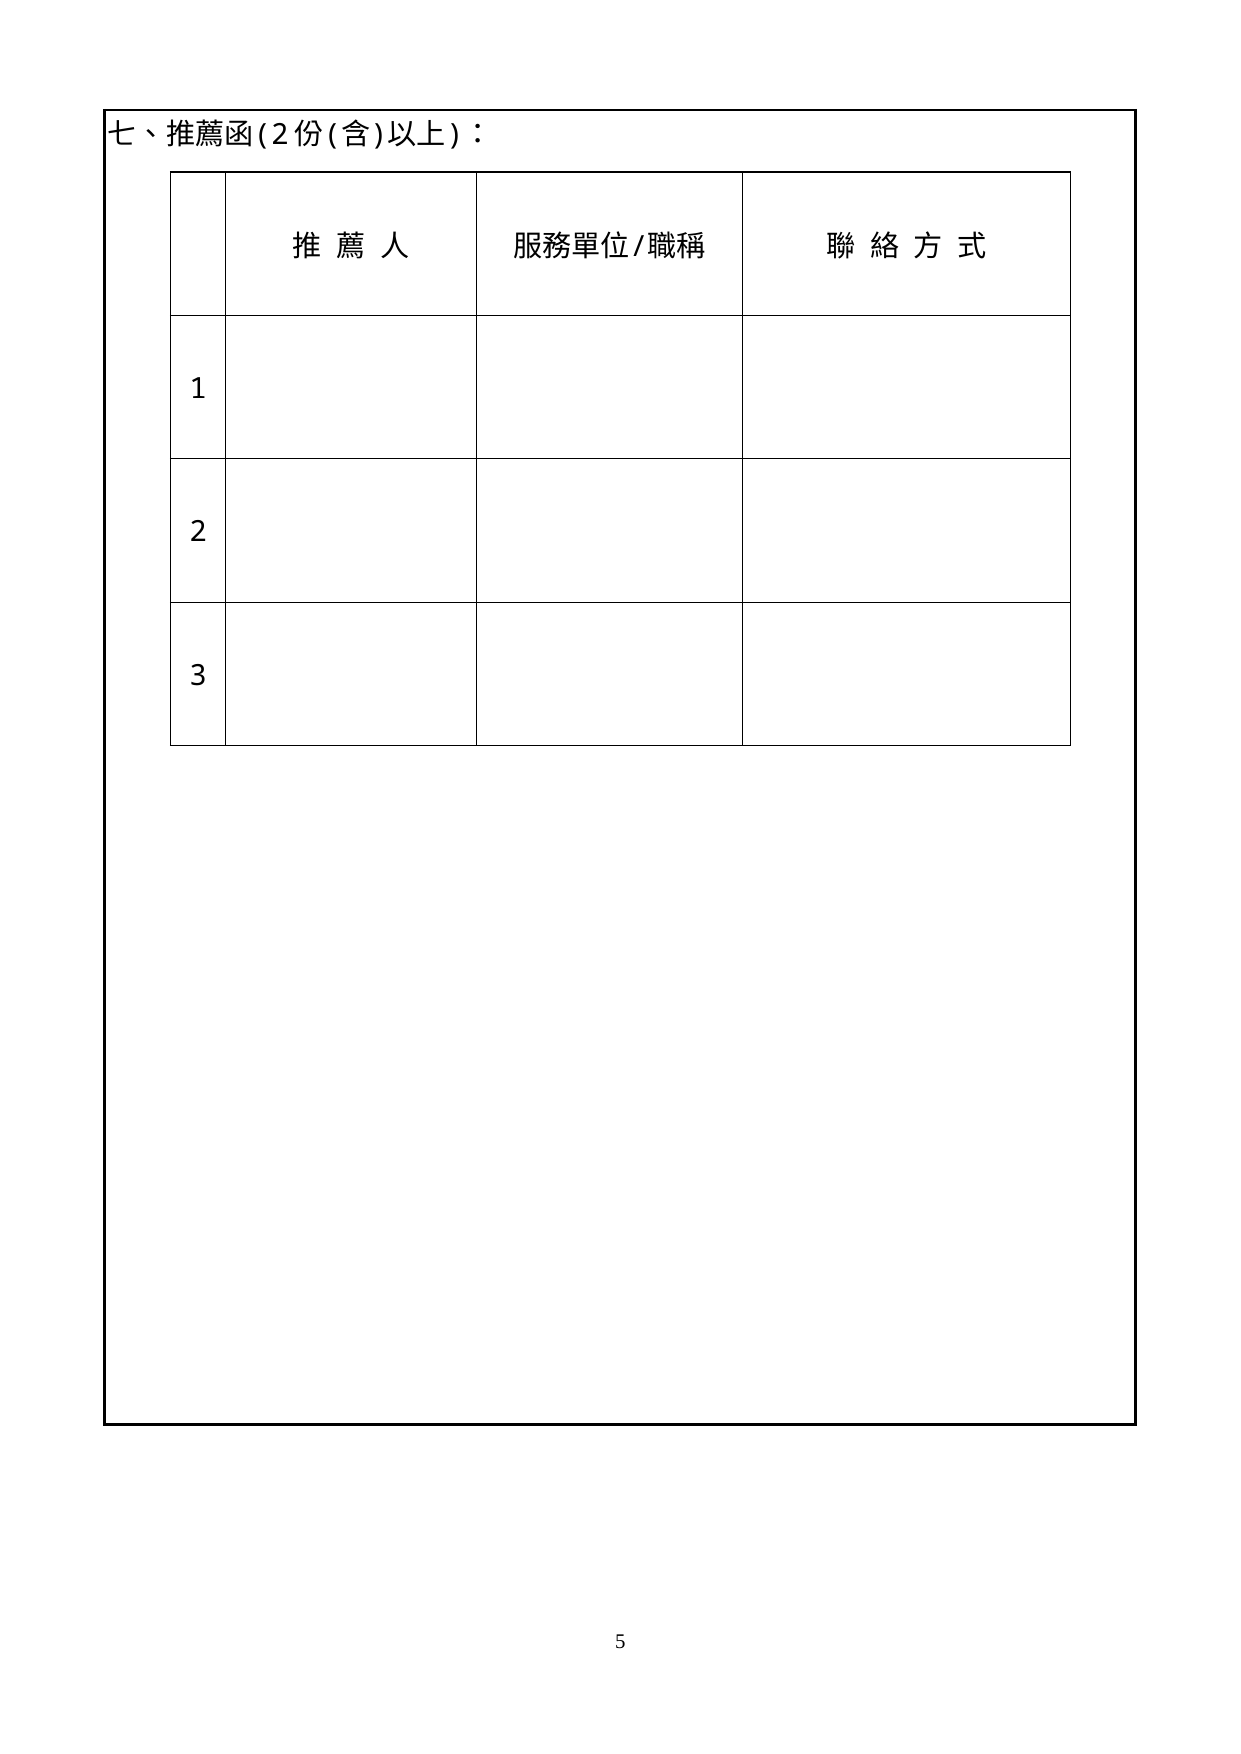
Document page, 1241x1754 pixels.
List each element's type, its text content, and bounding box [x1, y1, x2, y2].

table_cell [743, 603, 1070, 745]
table_header 聯 絡 方 式 [743, 173, 1070, 315]
table_cell [477, 459, 742, 602]
table_header 推 薦 人 [226, 173, 476, 315]
table_header [171, 173, 225, 315]
table_cell [743, 459, 1070, 602]
table_cell [477, 316, 742, 458]
table_cell 3 [171, 603, 225, 745]
table_cell 2 [171, 459, 225, 602]
table_cell 1 [171, 316, 225, 458]
table_header 服務單位/職稱 [477, 173, 742, 315]
table_cell [477, 603, 742, 745]
table_cell [226, 603, 476, 745]
table_cell [226, 459, 476, 602]
table_cell [743, 316, 1070, 458]
table_cell 七、推薦函(2份(含)以上)： [106, 111, 1134, 1423]
table_cell [226, 316, 476, 458]
